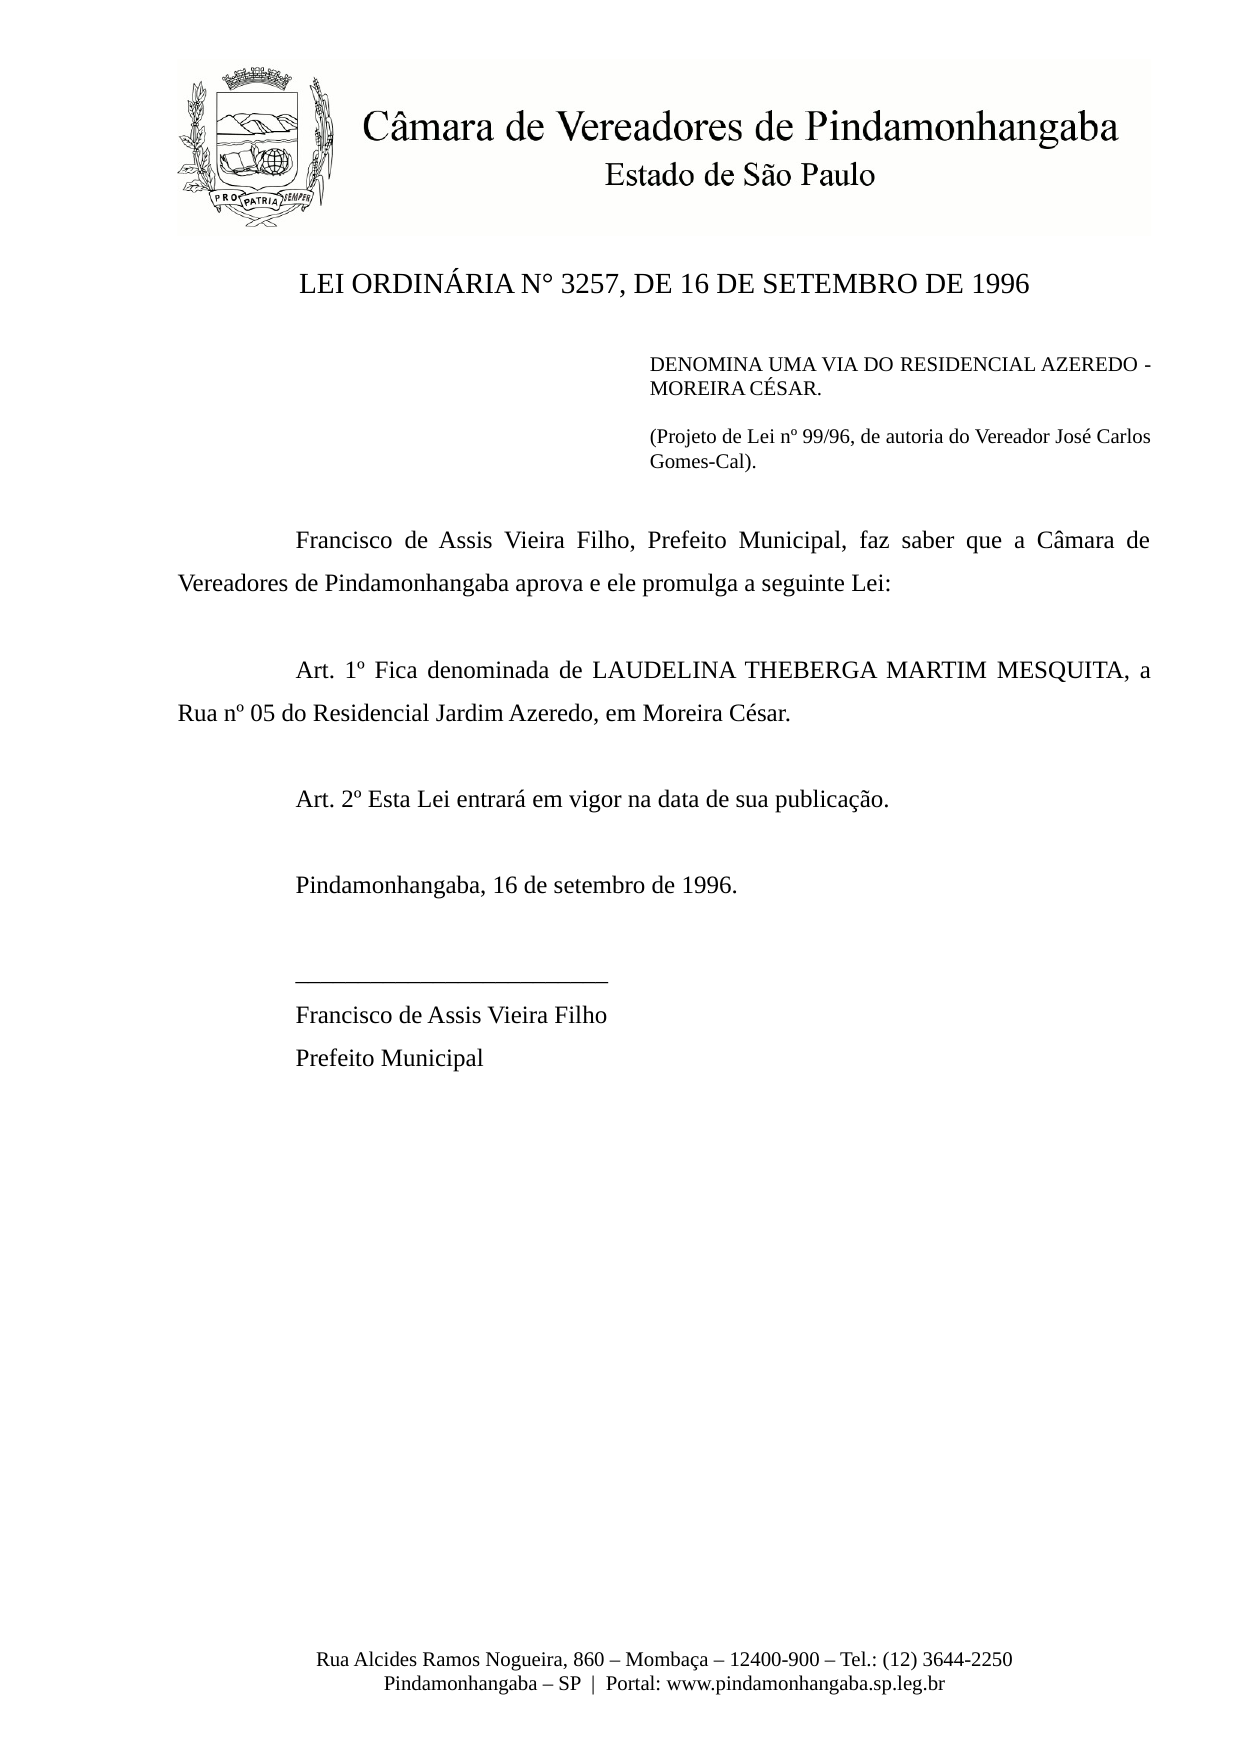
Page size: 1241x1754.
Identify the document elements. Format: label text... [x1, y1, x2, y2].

text Prefeito Municipal [177, 1043, 1152, 1072]
text _________________________ [177, 957, 1152, 985]
text DENOMINA UMA VIA DO RESIDENCIAL AZEREDO -MOREIRA CÉSAR. [649, 352, 1152, 400]
text Art. 1º Fica denominada de LAUDELINA THEBERGA MARTIM MESQUITA, a Rua nº 05 do Residencial Jardim Azeredo, em Moreira César. [177, 655, 1152, 727]
text Art. 2º Esta Lei entrará em vigor na data de sua publicação. [177, 784, 1152, 813]
text Pindamonhangaba, 16 de setembro de 1996. [177, 870, 1152, 899]
text Francisco de Assis Vieira Filho [177, 1000, 1152, 1028]
text LEI ORDINÁRIA N° 3257, de 16 de setembro de 1996 [177, 266, 1152, 299]
picture [177, 59, 1152, 236]
text Francisco de Assis Vieira Filho, Prefeito Municipal, faz saber que a Câmara de Vereadores de Pindamonhangaba aprova e ele promulga a seguinte Lei: [177, 525, 1152, 597]
text (Projeto de Lei nº 99/96, de autoria do Vereador José Carlos Gomes-Cal). [649, 424, 1152, 473]
